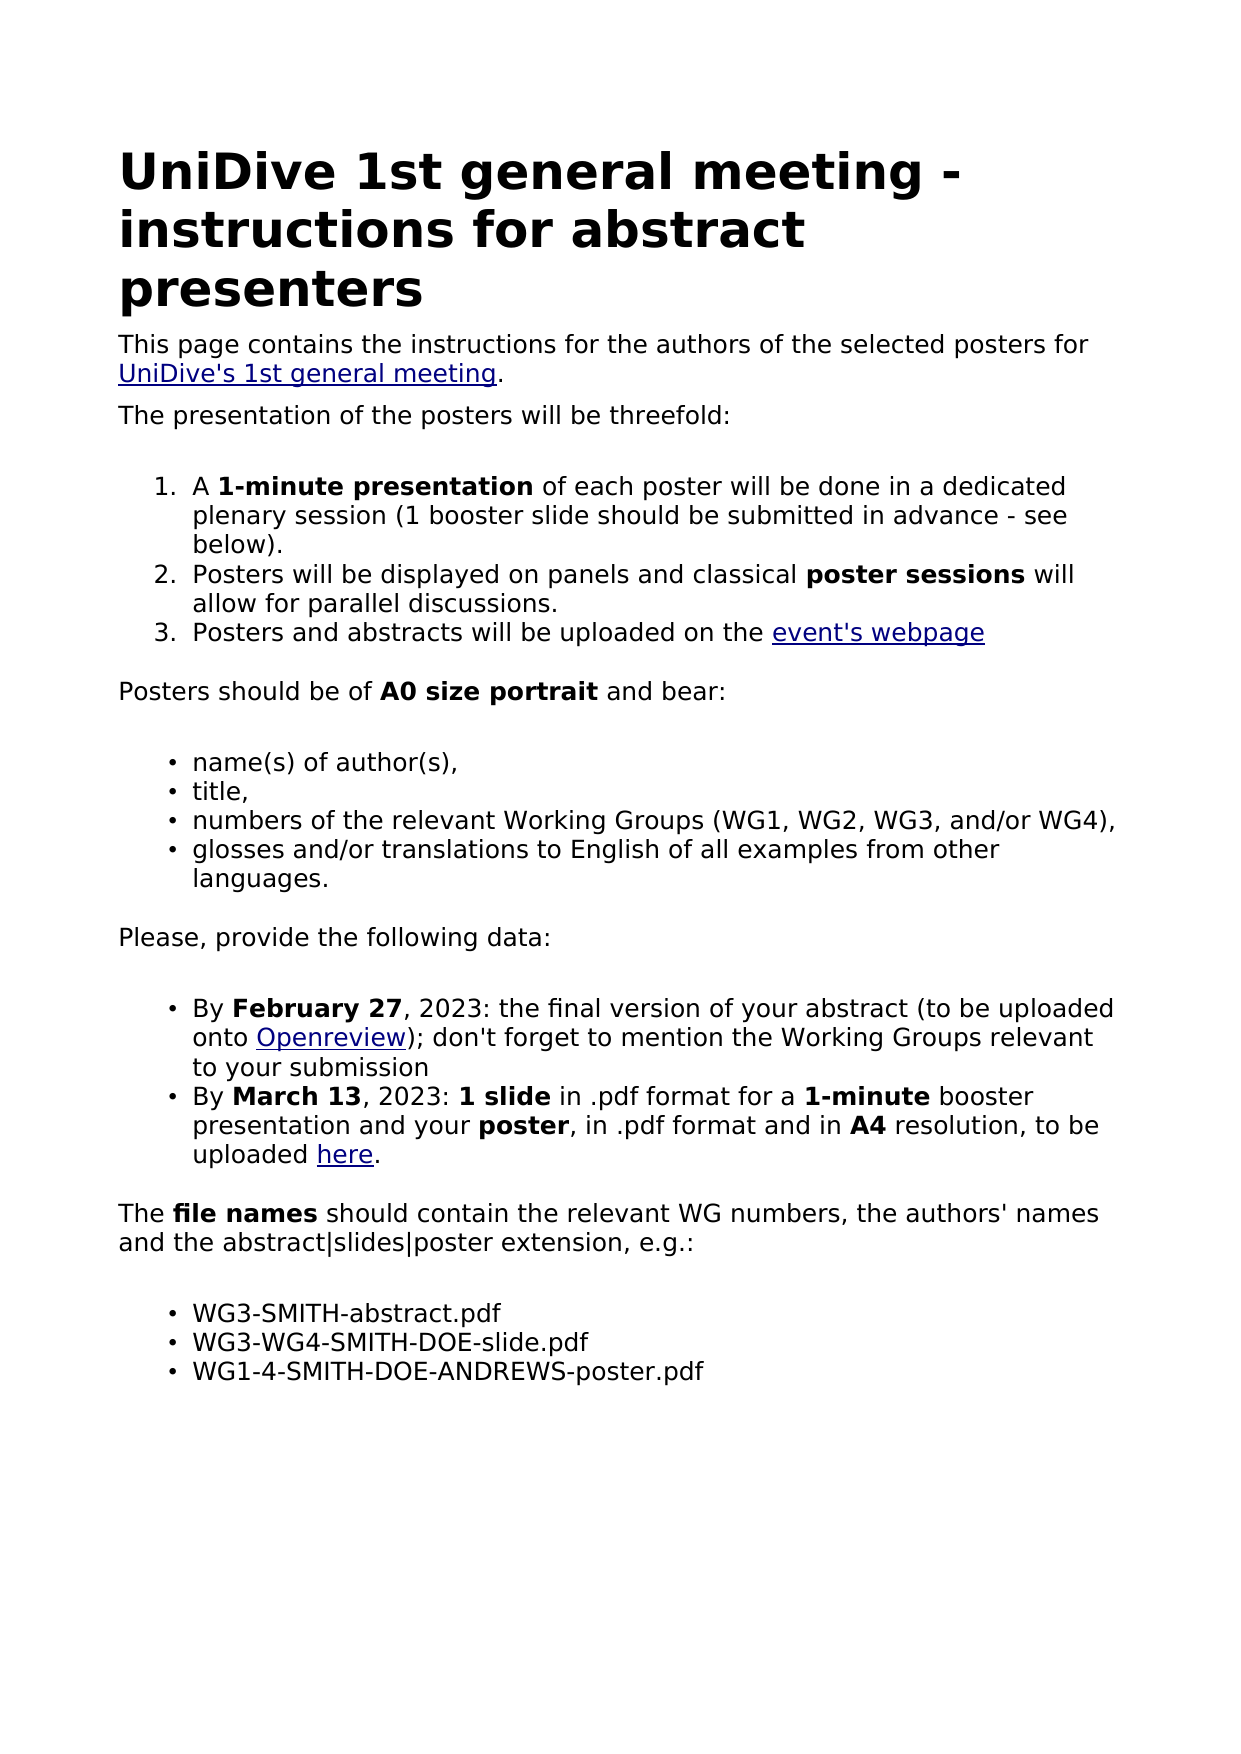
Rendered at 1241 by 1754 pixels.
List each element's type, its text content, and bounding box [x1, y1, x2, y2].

list name(s) of author(s), [177, 748, 1122, 777]
list glosses and/or translations to English of all examples from other languages. [177, 835, 1122, 894]
text Posters should be of A0 size portrait and bear: [118, 677, 1122, 706]
list By February 27, 2023: the final version of your abstract (to be uploaded onto Openreview); don't forget to mention the Working Groups relevant to your submission [177, 994, 1122, 1082]
list A 1-minute presentation of each poster will be done in a dedicated plenary session (1 booster slide should be submitted in advance - see below). [177, 472, 1122, 560]
list WG1-4-SMITH-DOE-ANDREWS-poster.pdf [177, 1357, 1122, 1387]
list title, [177, 777, 1122, 806]
list numbers of the relevant Working Groups (WG1, WG2, WG3, and/or WG4), [177, 806, 1122, 835]
list By March 13, 2023: 1 slide in .pdf format for a 1-minute booster presentation and your poster, in .pdf format and in A4 resolution, to be uploaded here. [177, 1082, 1122, 1169]
list Posters will be displayed on panels and classical poster sessions will allow for parallel discussions. [177, 560, 1122, 618]
text The presentation of the posters will be threefold: [118, 401, 1122, 430]
text The file names should contain the relevant WG numbers, the authors' names and the abstract|slides|poster extension, e.g.: [118, 1199, 1122, 1257]
text Please, provide the following data: [118, 923, 1122, 952]
subtitle UniDive 1st general meeting - instructions for abstract presenters [118, 143, 1122, 318]
list WG3-SMITH-abstract.pdf [177, 1299, 1122, 1328]
list Posters and abstracts will be uploaded on the event's webpage [177, 618, 1122, 647]
list WG3-WG4-SMITH-DOE-slide.pdf [177, 1328, 1122, 1357]
text This page contains the instructions for the authors of the selected posters for UniDive's 1st general meeting. [118, 330, 1122, 389]
